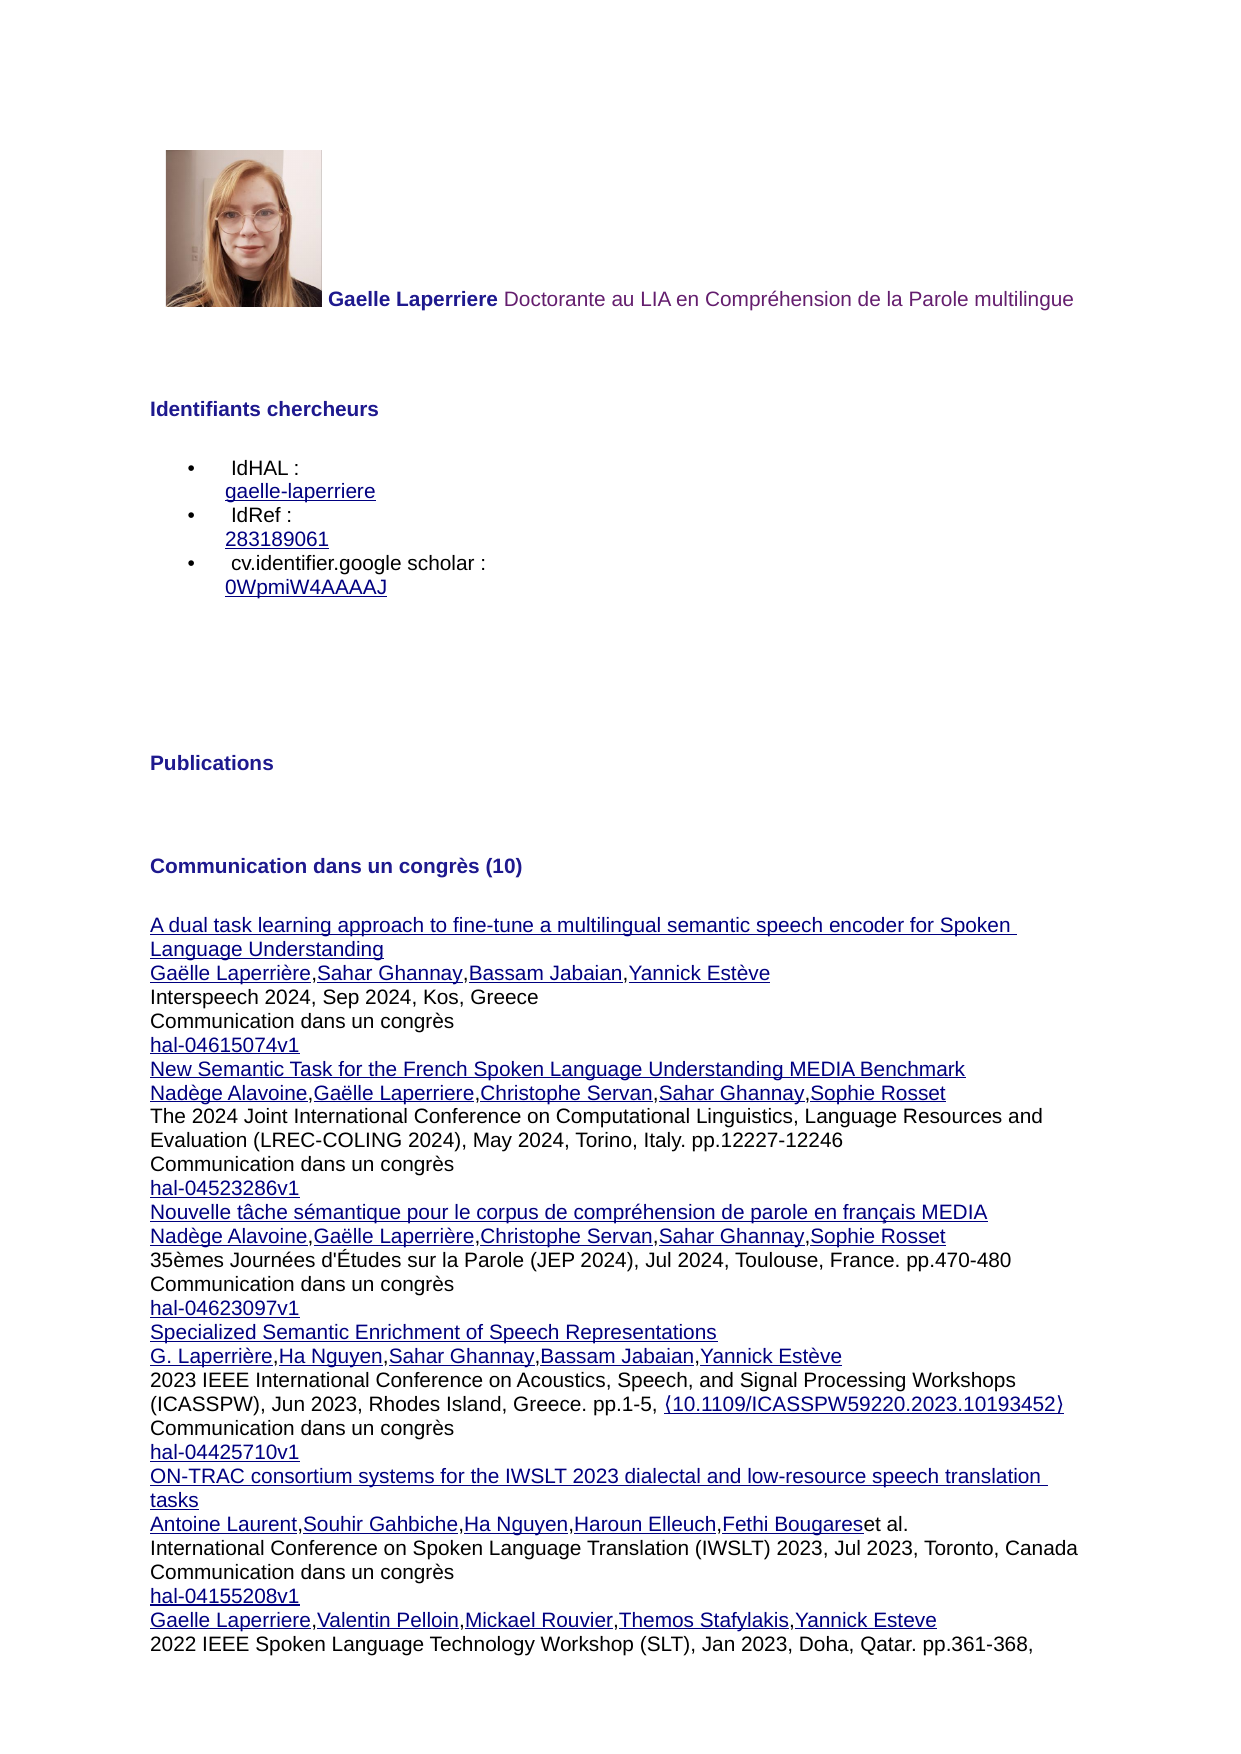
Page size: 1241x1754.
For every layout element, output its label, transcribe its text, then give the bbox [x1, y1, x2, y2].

table_cell New Semantic Task for the French Spoken Language Understanding MEDIA Benchmark Nadège Alavoine,Gaëlle Laperriere,Christophe Servan,Sahar Ghannay,Sophie Rosset The 2024 Joint International Conference on Computational Linguistics, Language Resources and Evaluation (LREC-COLING 2024), May 2024, Torino, Italy. pp.12227-12246 Communication dans un congrès hal-04523286v1 [150, 1056, 1090, 1200]
table_cell Nouvelle tâche sémantique pour le corpus de compréhension de parole en français MEDIA Nadège Alavoine,Gaëlle Laperrière,Christophe Servan,Sahar Ghannay,Sophie Rosset 35èmes Journées d'Études sur la Parole (JEP 2024), Jul 2024, Toulouse, France. pp.470-480 Communication dans un congrès hal-04623097v1 [150, 1200, 1090, 1320]
list cv.identifier.google scholar : [187, 551, 1090, 575]
list 0WpmiW4AAAAJ [187, 575, 1090, 599]
subtitle Communication dans un congrès (10) [150, 854, 1090, 878]
list gaelle-laperriere [187, 479, 1090, 503]
table_header A dual task learning approach to fine-tune a multilingual semantic speech encoder for Spoken Language Understanding Gaëlle Laperrière,Sahar Ghannay,Bassam Jabaian,Yannick Estève Interspeech 2024, Sep 2024, Kos, Greece Communication dans un congrès hal-04615074v1 [150, 913, 1090, 1056]
list IdHAL : [187, 455, 1090, 479]
picture [165, 150, 322, 307]
table_cell ON-TRAC consortium systems for the IWSLT 2023 dialectal and low-resource speech translation tasks Antoine Laurent,Souhir Gahbiche,Ha Nguyen,Haroun Elleuch,Fethi Bougareset al. International Conference on Spoken Language Translation (IWSLT) 2023, Jul 2023, Toronto, Canada Communication dans un congrès hal-04155208v1 [150, 1464, 1090, 1607]
list IdRef : [187, 503, 1090, 527]
table_cell Specialized Semantic Enrichment of Speech Representations G. Laperrière,Ha Nguyen,Sahar Ghannay,Bassam Jabaian,Yannick Estève 2023 IEEE International Conference on Acoustics, Speech, and Signal Processing Workshops (ICASSPW), Jun 2023, Rhodes Island, Greece. pp.1-5, ⟨10.1109/ICASSPW59220.2023.10193452⟩ Communication dans un congrès hal-04425710v1 [150, 1320, 1090, 1464]
subtitle Publications [150, 751, 1090, 775]
list 283189061 [187, 527, 1090, 551]
subtitle Gaelle Laperriere Doctorante au LIA en Compréhension de la Parole multilingue [150, 150, 1090, 311]
table_cell On the Use of Semantically-Aligned Speech Representations for Spoken Language Understanding Gaelle Laperriere,Valentin Pelloin,Mickael Rouvier,Themos Stafylakis,Yannick Esteve 2022 IEEE Spoken Language Technology Workshop (SLT), Jan 2023, Doha, Qatar. pp.361-368, ⟨10.1109/SLT54892.2023.10023013⟩ Communication dans un congrès hal-04155025v1 [150, 1608, 1090, 1655]
subtitle Identifiants chercheurs [150, 397, 1090, 421]
